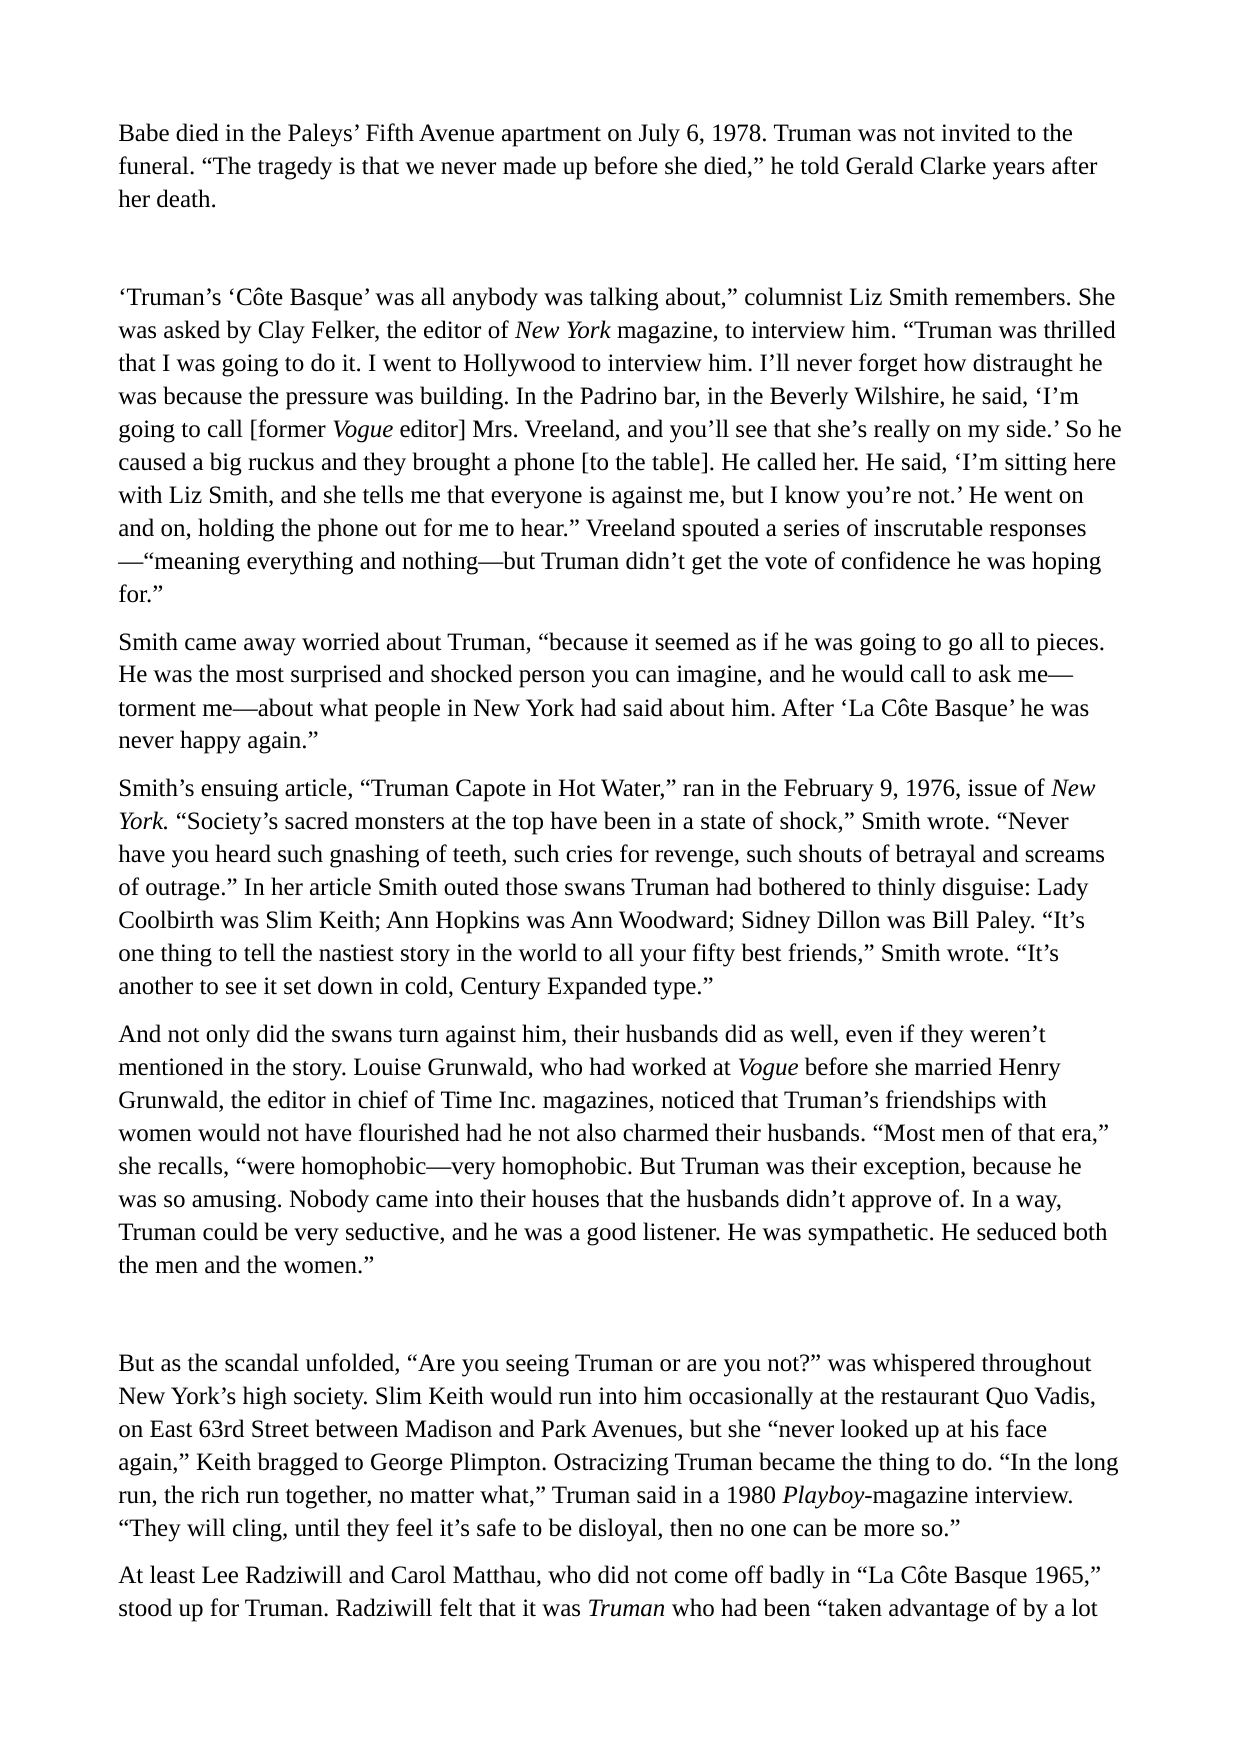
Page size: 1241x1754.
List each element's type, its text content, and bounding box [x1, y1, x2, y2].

text And not only did the swans turn against him, their husbands did as well, even if they weren’t mentioned in the story. Louise Grunwald, who had worked at Vogue before she married Henry Grunwald, the editor in chief of Time Inc. magazines, noticed that Truman’s friendships with women would not have flourished had he not also charmed their husbands. “Most men of that era,” she recalls, “were homophobic—very homophobic. But Truman was their exception, because he was so amusing. Nobody came into their houses that the husbands didn’t approve of. In a way, Truman could be very seductive, and he was a good listener. He was sympathetic. He seduced both the men and the women.” [118, 1019, 1122, 1279]
text ‘Truman’s ‘Côte Basque’ was all anybody was talking about,” columnist Liz Smith remembers. She was asked by Clay Felker, the editor of New York magazine, to interview him. “Truman was thrilled that I was going to do it. I went to Hollywood to interview him. I’ll never forget how distraught he was because the pressure was building. In the Padrino bar, in the Beverly Wilshire, he said, ‘I’m going to call [former Vogue editor] Mrs. Vreeland, and you’ll see that she’s really on my side.’ So he caused a big ruckus and they brought a phone [to the table]. He called her. He said, ‘I’m sitting here with Liz Smith, and she tells me that everyone is against me, but I know you’re not.’ He went on and on, holding the phone out for me to hear.” Vreeland spouted a series of inscrutable responses—“meaning everything and nothing—but Truman didn’t get the vote of confidence he was hoping for.” [118, 282, 1122, 608]
text At least Lee Radziwill and Carol Matthau, who did not come off badly in “La Côte Basque 1965,” stood up for Truman. Radziwill felt that it was Truman who had been “taken advantage of by a lot [118, 1560, 1122, 1622]
text Smith came away worried about Truman, “because it seemed as if he was going to go all to pieces. He was the most surprised and shocked person you can imagine, and he would call to ask me—torment me—about what people in New York had said about him. After ‘La Côte Basque’ he was never happy again.” [118, 627, 1122, 754]
text But as the scandal unfolded, “Are you seeing Truman or are you not?” was whispered throughout New York’s high society. Slim Keith would run into him occasionally at the restaurant Quo Vadis, on East 63rd Street between Madison and Park Avenues, but she “never looked up at his face again,” Keith bragged to George Plimpton. Ostracizing Truman became the thing to do. “In the long run, the rich run together, no matter what,” Truman said in a 1980 Playboy-magazine interview. “They will cling, until they feel it’s safe to be disloyal, then no one can be more so.” [118, 1348, 1122, 1542]
text Smith’s ensuing article, “Truman Capote in Hot Water,” ran in the February 9, 1976, issue of New York. “Society’s sacred monsters at the top have been in a state of shock,” Smith wrote. “Never have you heard such gnashing of teeth, such cries for revenge, such shouts of betrayal and screams of outrage.” In her article Smith outed those swans Truman had bothered to thinly disguise: Lady Coolbirth was Slim Keith; Ann Hopkins was Ann Woodward; Sidney Dillon was Bill Paley. “It’s one thing to tell the nastiest story in the world to all your fifty best friends,” Smith wrote. “It’s another to see it set down in cold, Century Expanded type.” [118, 773, 1122, 1000]
text Babe died in the Paleys’ Fifth Avenue apartment on July 6, 1978. Truman was not invited to the funeral. “The tragedy is that we never made up before she died,” he told Gerald Clarke years after her death. [118, 118, 1122, 213]
